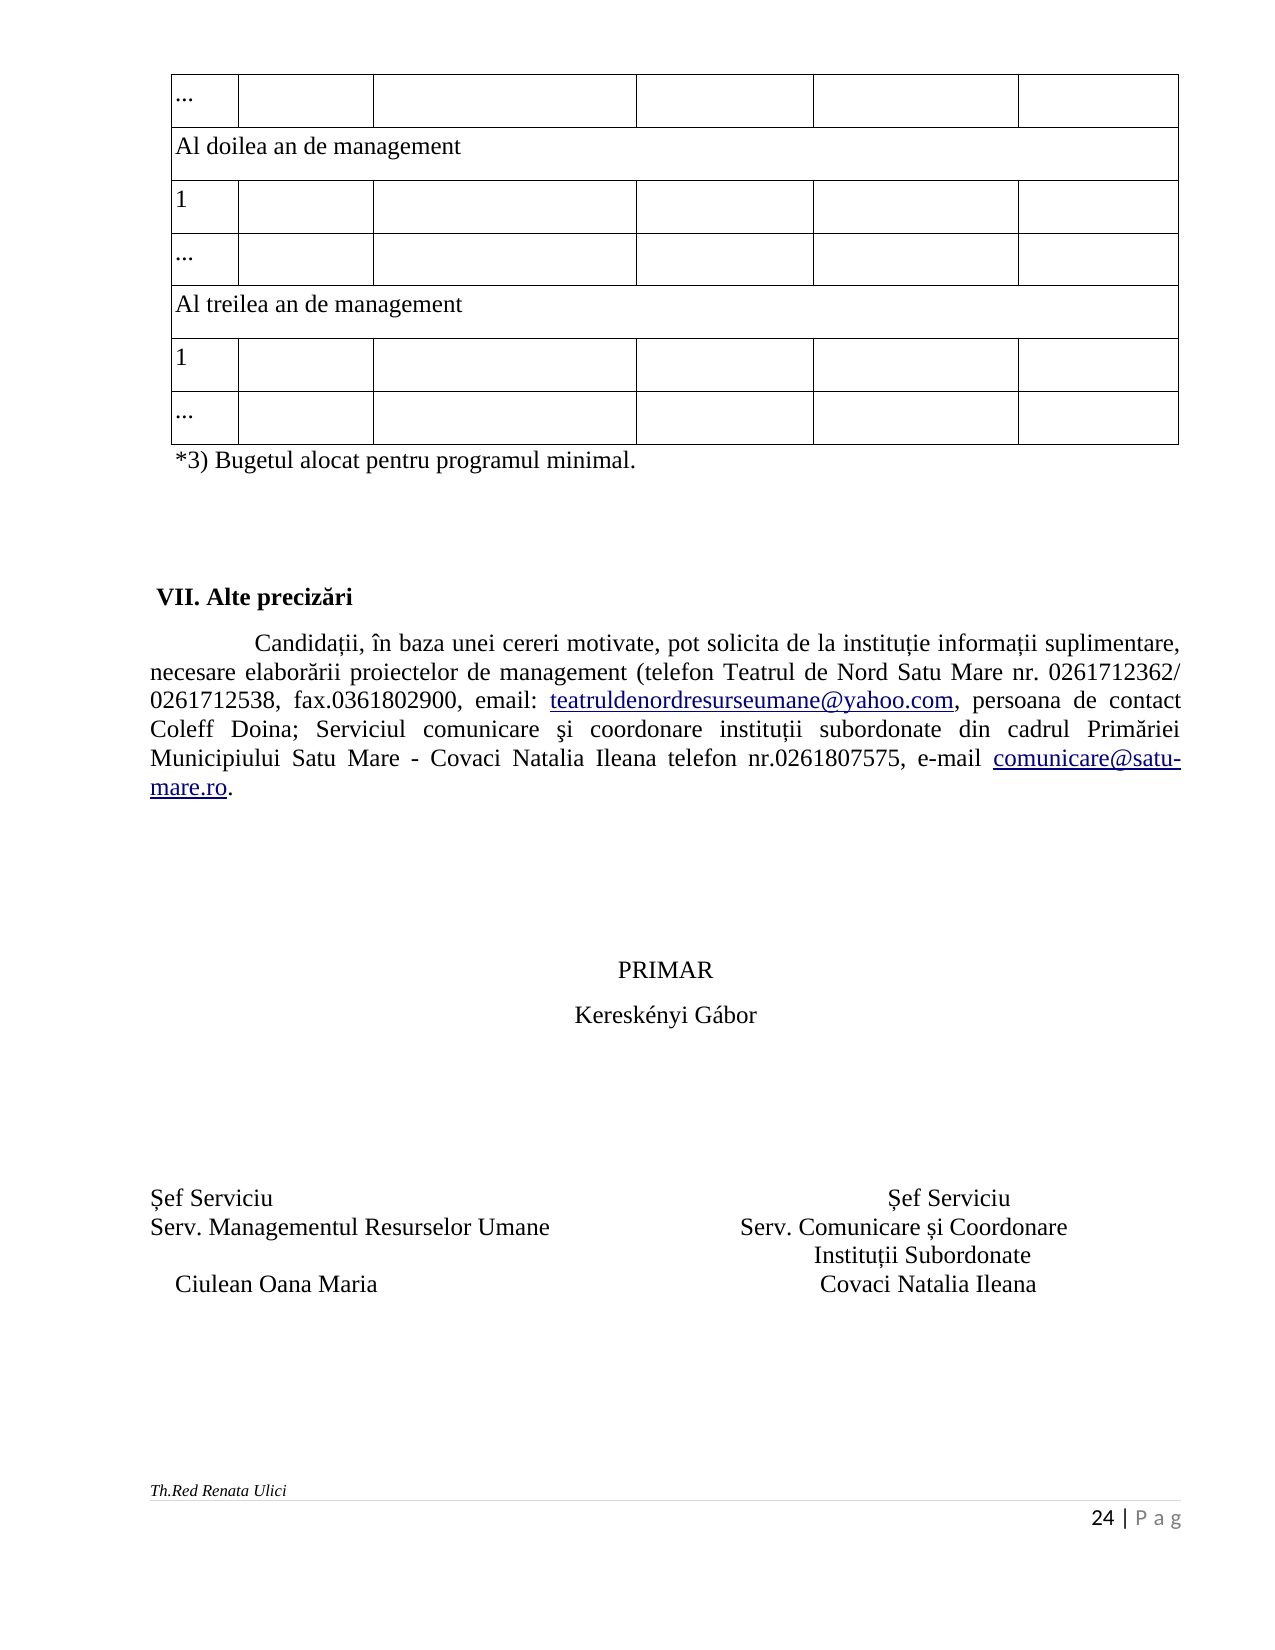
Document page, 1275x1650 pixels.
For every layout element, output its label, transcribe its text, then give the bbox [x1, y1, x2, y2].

table_cell Al treilea an de management [172, 286, 1178, 338]
table_cell [1019, 234, 1178, 285]
table_cell [637, 181, 813, 232]
text Ciulean Oana Maria Covaci Natalia Ileana [150, 1269, 1181, 1298]
table_cell ... [172, 392, 238, 444]
text VII. Alte precizări [150, 582, 1181, 611]
table_cell [814, 339, 1018, 391]
table_cell [814, 234, 1018, 285]
table_cell ... [172, 75, 238, 127]
table_cell [1019, 339, 1178, 391]
table_cell [814, 181, 1018, 232]
table_cell [637, 75, 813, 127]
table_cell ... [172, 234, 238, 285]
table_cell [1019, 75, 1178, 127]
table_cell [374, 339, 636, 391]
table_cell [374, 234, 636, 285]
text Th.Red Renata Ulici [150, 1480, 1181, 1499]
table_cell [239, 75, 373, 127]
table_cell [374, 392, 636, 444]
table_cell [637, 234, 813, 285]
table_cell [374, 181, 636, 232]
table_cell 1 [172, 181, 238, 232]
table_cell [239, 392, 373, 444]
table_cell [239, 339, 373, 391]
text PRIMAR [150, 955, 1181, 984]
table_cell [814, 392, 1018, 444]
text Șef Serviciu Șef Serviciu [150, 1183, 1181, 1212]
text *3) Bugetul alocat pentru programul minimal. [150, 445, 1181, 474]
table_cell [637, 339, 813, 391]
table_cell [814, 75, 1018, 127]
table_cell [1019, 392, 1178, 444]
table_cell [1019, 181, 1178, 232]
table_cell [374, 75, 636, 127]
table_cell Al doilea an de management [172, 128, 1178, 179]
text Serv. Managementul Resurselor Umane Serv. Comunicare și Coordonare [150, 1212, 1181, 1240]
text Instituții Subordonate [150, 1240, 1181, 1269]
text Candidații, în baza unei cereri motivate, pot solicita de la instituție informații suplimentare, necesare elaborării proiectelor de management (telefon Teatrul de Nord Satu Mare nr. 0261712362/ 0261712538, fax.0361802900, email: teatruldenordresurseumane@yahoo.com, persoana de contact Coleff Doina; Serviciul comunicare şi coordonare instituții subordonate din cadrul Primăriei Municipiului Satu Mare - Covaci Natalia Ileana telefon nr.0261807575, e-mail comunicare@satu-mare.ro. [150, 628, 1181, 801]
table_cell [239, 234, 373, 285]
table_cell 1 [172, 339, 238, 391]
text Kereskényi Gábor [150, 1001, 1181, 1029]
table_cell [239, 181, 373, 232]
table_cell [637, 392, 813, 444]
